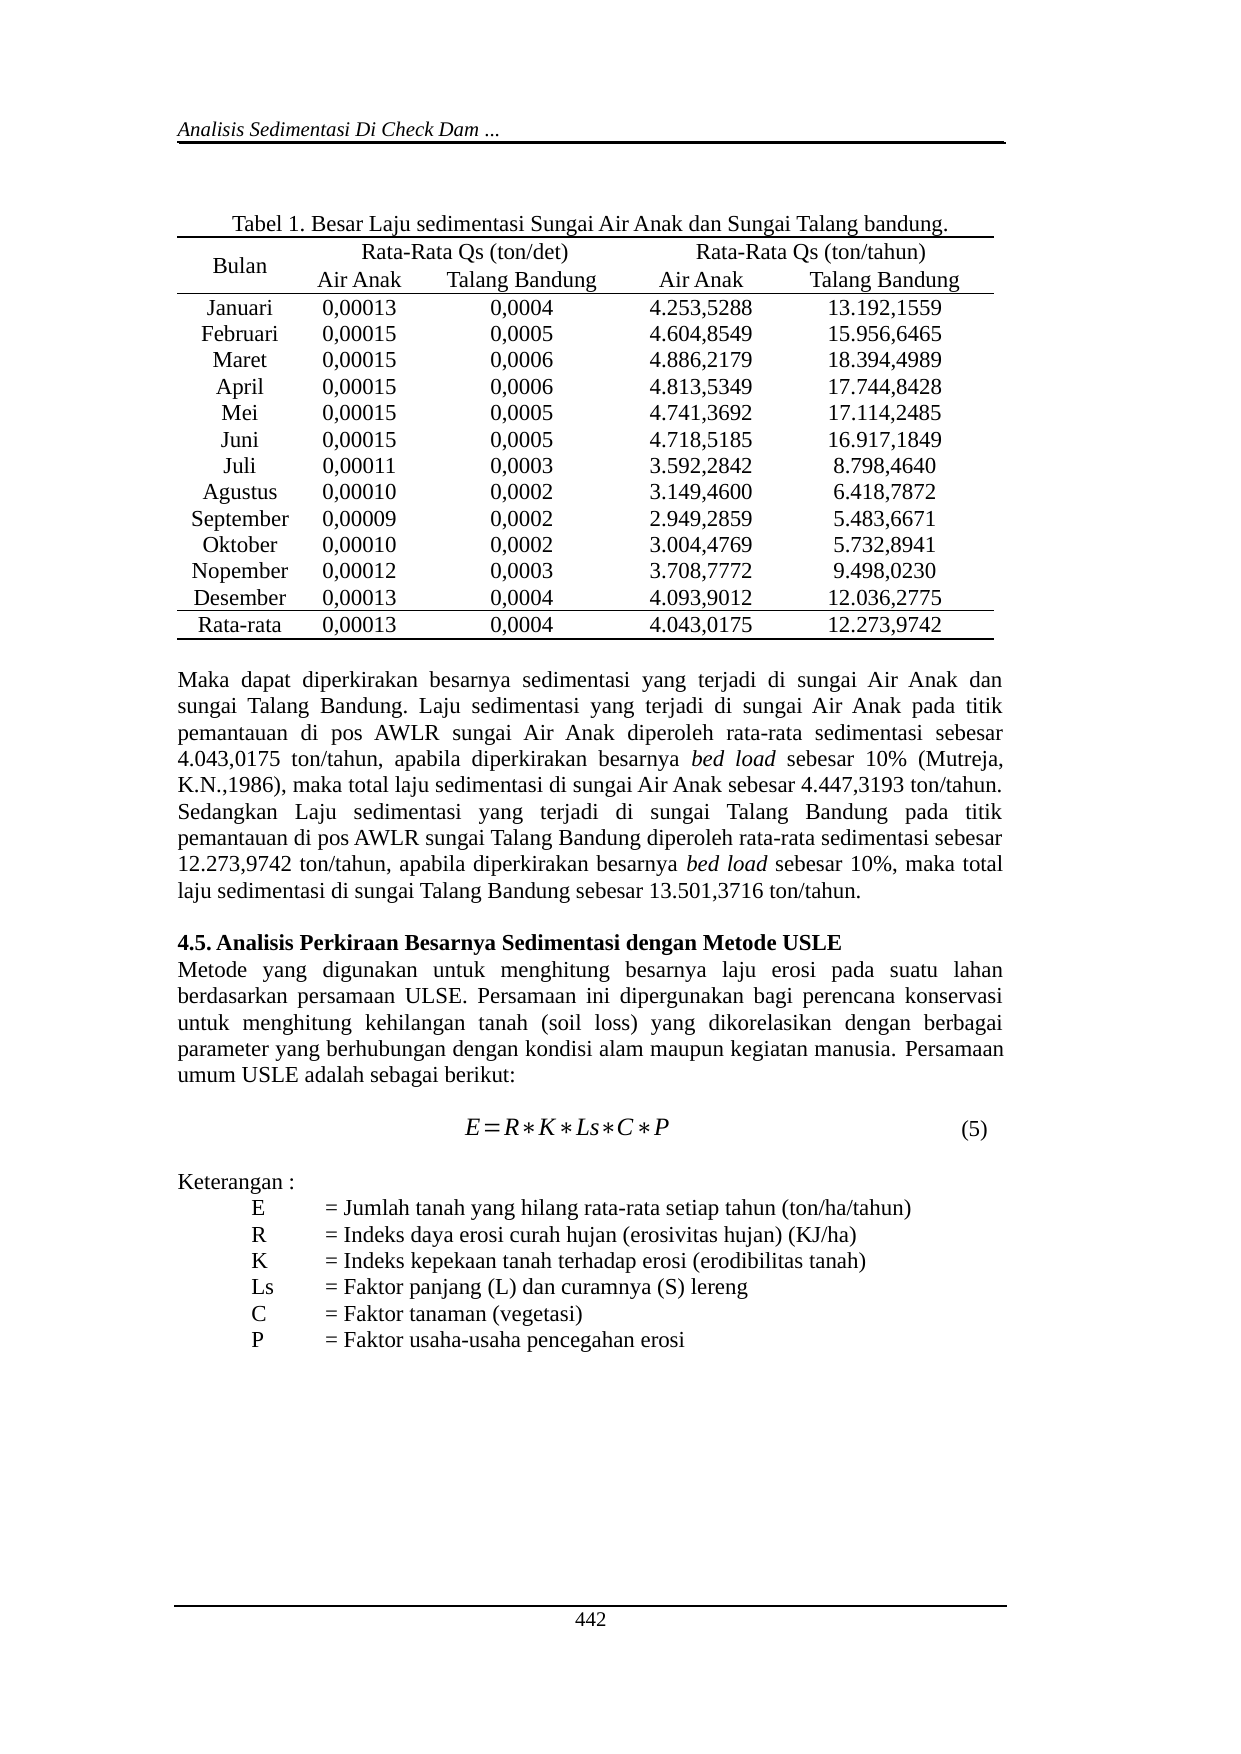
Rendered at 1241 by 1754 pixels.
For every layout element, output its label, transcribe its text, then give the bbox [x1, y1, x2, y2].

table_header Rata-Rata Qs (ton/tahun) [627, 238, 994, 264]
table_cell Talang Bandung [416, 264, 627, 293]
text E = Jumlah tanah yang hilang rata-rata setiap tahun (ton/ha/tahun) [177, 1194, 1004, 1221]
table_cell 3.149,4600 [627, 478, 775, 505]
table_cell Talang Bandung [775, 264, 994, 293]
table_cell Rata-rata [177, 611, 302, 637]
table_cell 3.592,2842 [627, 452, 775, 478]
table_cell 0,0006 [416, 347, 627, 373]
table_cell 18.394,4989 [775, 347, 994, 373]
table_cell 0,00013 [302, 584, 416, 610]
table_cell 4.043,0175 [627, 611, 775, 637]
text C = Faktor tanaman (vegetasi) [177, 1300, 1004, 1326]
table_cell 4.813,5349 [627, 373, 775, 399]
text Ls = Faktor panjang (L) dan curamnya (S) lereng [177, 1273, 1004, 1300]
table_cell 0,00012 [302, 558, 416, 584]
text K = Indeks kepekaan tanah terhadap erosi (erodibilitas tanah) [177, 1247, 1004, 1273]
table_cell 4.718,5185 [627, 426, 775, 452]
table_cell 0,00013 [302, 611, 416, 637]
table_cell 0,00010 [302, 531, 416, 557]
table_cell 0,0002 [416, 478, 627, 505]
table_header Rata-Rata Qs (ton/det) [302, 238, 627, 264]
table_cell 0,0002 [416, 505, 627, 531]
table_cell Air Anak [302, 264, 416, 293]
table_cell 4.253,5288 [627, 294, 775, 320]
table_cell 0,0003 [416, 452, 627, 478]
text 4.5. Analisis Perkiraan Besarnya Sedimentasi dengan Metode USLE [177, 929, 1004, 956]
table_cell Juli [177, 452, 302, 478]
table_cell 12.273,9742 [775, 611, 994, 637]
table_cell 0,0005 [416, 399, 627, 426]
table_cell 0,00010 [302, 478, 416, 505]
text Keterangan : [177, 1168, 1004, 1194]
table_cell 0,0004 [416, 611, 627, 637]
table_cell 5.732,8941 [775, 531, 994, 557]
table_cell Desember [177, 584, 302, 610]
table_cell 0,00015 [302, 426, 416, 452]
table_cell 0,00011 [302, 452, 416, 478]
table_cell Nopember [177, 558, 302, 584]
table_cell Mei [177, 399, 302, 426]
table_cell 17.114,2485 [775, 399, 994, 426]
table_cell 13.192,1559 [775, 294, 994, 320]
table_cell 0,0003 [416, 558, 627, 584]
table_cell 4.093,9012 [627, 584, 775, 610]
table_cell 17.744,8428 [775, 373, 994, 399]
table_cell 0,0005 [416, 320, 627, 347]
table_cell 16.917,1849 [775, 426, 994, 452]
table_cell 9.498,0230 [775, 558, 994, 584]
table_cell 5.483,6671 [775, 505, 994, 531]
table_cell Agustus [177, 478, 302, 505]
table_cell 0,00015 [302, 373, 416, 399]
table_cell April [177, 373, 302, 399]
table_cell 0,00015 [302, 399, 416, 426]
table_cell Januari [177, 294, 302, 320]
text P = Faktor usaha-usaha pencegahan erosi [177, 1326, 1004, 1352]
table_header Bulan [177, 238, 302, 293]
text (5) [177, 1114, 1004, 1142]
table_cell Air Anak [627, 264, 775, 293]
table_cell September [177, 505, 302, 531]
table_cell Maret [177, 347, 302, 373]
table_cell 3.004,4769 [627, 531, 775, 557]
table_cell Juni [177, 426, 302, 452]
table_cell 0,00015 [302, 347, 416, 373]
table_cell 0,00013 [302, 294, 416, 320]
table_cell 12.036,2775 [775, 584, 994, 610]
table_cell 0,0004 [416, 584, 627, 610]
table_cell 4.886,2179 [627, 347, 775, 373]
text Tabel 1. Besar Laju sedimentasi Sungai Air Anak dan Sungai Talang bandung. [177, 209, 1004, 236]
table_cell 8.798,4640 [775, 452, 994, 478]
table_cell Februari [177, 320, 302, 347]
table_cell 0,0004 [416, 294, 627, 320]
table_cell 15.956,6465 [775, 320, 994, 347]
text Maka dapat diperkirakan besarnya sedimentasi yang terjadi di sungai Air Anak dan sungai Talang Bandung. Laju sedimentasi yang terjadi di sungai Air Anak pada titik pemantauan di pos AWLR sungai Air Anak diperoleh rata-rata sedimentasi sebesar 4.043,0175 ton/tahun, apabila diperkirakan besarnya bed load sebesar 10% (Mutreja, K.N.,1986), maka total laju sedimentasi di sungai Air Anak sebesar 4.447,3193 ton/tahun. Sedangkan Laju sedimentasi yang terjadi di sungai Talang Bandung pada titik pemantauan di pos AWLR sungai Talang Bandung diperoleh rata-rata sedimentasi sebesar 12.273,9742 ton/tahun, apabila diperkirakan besarnya bed load sebesar 10%, maka total laju sedimentasi di sungai Talang Bandung sebesar 13.501,3716 ton/tahun. [177, 666, 1004, 903]
table_cell Oktober [177, 531, 302, 557]
table_cell 6.418,7872 [775, 478, 994, 505]
table_cell 2.949,2859 [627, 505, 775, 531]
text Metode yang digunakan untuk menghitung besarnya laju erosi pada suatu lahan berdasarkan persamaan ULSE. Persamaan ini dipergunakan bagi perencana konservasi untuk menghitung kehilangan tanah (soil loss) yang dikorelasikan dengan berbagai parameter yang berhubungan dengan kondisi alam maupun kegiatan manusia. Persamaan umum USLE adalah sebagai berikut: [177, 956, 1004, 1088]
table_cell 3.708,7772 [627, 558, 775, 584]
table_cell 0,00015 [302, 320, 416, 347]
table_cell 0,00009 [302, 505, 416, 531]
text R = Indeks daya erosi curah hujan (erosivitas hujan) (KJ/ha) [177, 1221, 1004, 1247]
table_cell 4.741,3692 [627, 399, 775, 426]
table_cell 0,0005 [416, 426, 627, 452]
table_cell 4.604,8549 [627, 320, 775, 347]
table_cell 0,0006 [416, 373, 627, 399]
table_cell 0,0002 [416, 531, 627, 557]
